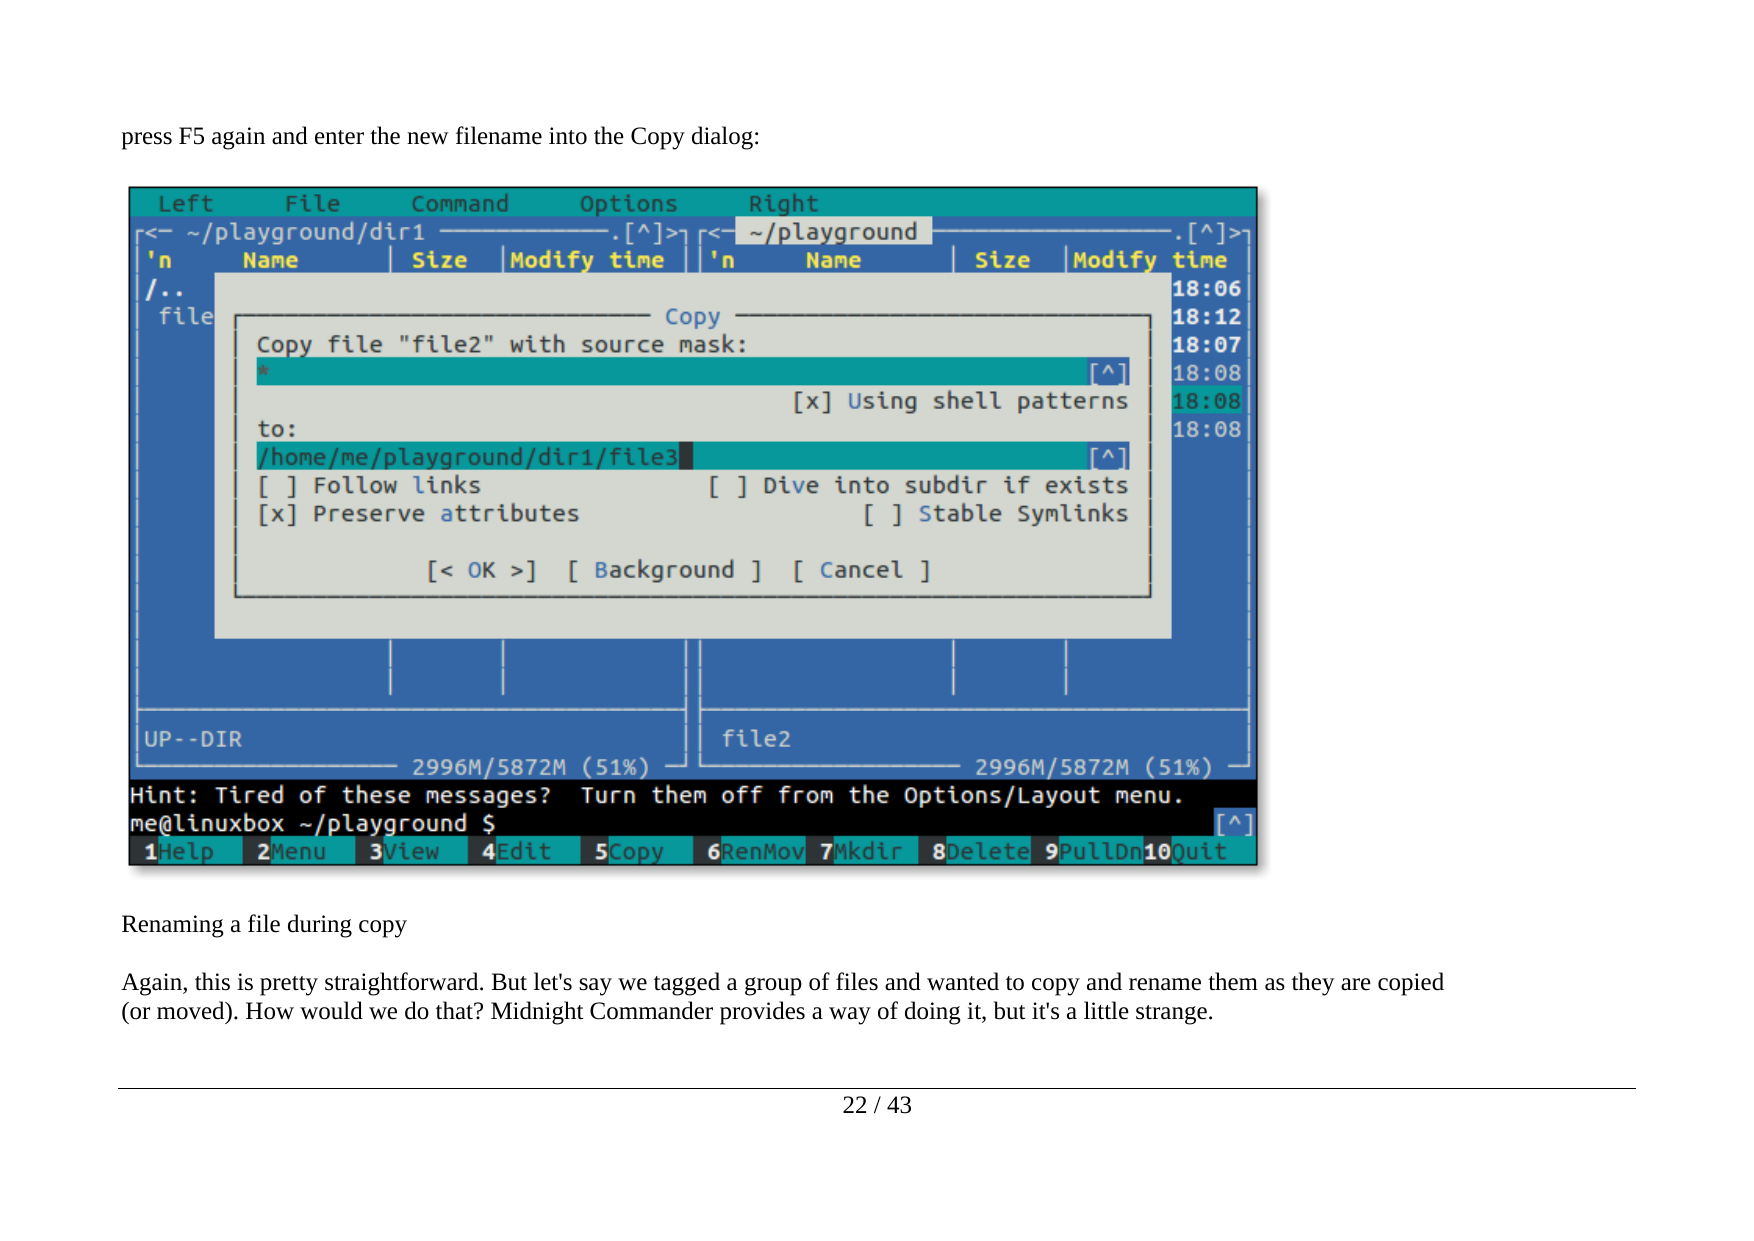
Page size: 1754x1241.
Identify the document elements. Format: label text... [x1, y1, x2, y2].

table_header Midnight Commander At the beginning of chapter 4 in TLCL there is a discussion of GUI-based file managers versus the traditional command line tools for file manipulation such as cp, mv, and rm. While many common file manipulations are easily done with a graphical file manager, the command line tools provide additional power and flexibility. In this adventure we will look at Midnight Commander, a character-based directory browser and file manager that bridges the two worlds of the familiar graphical file manager and the common command line tools. The design of Midnight Commander is based on a common concept in file managers: dual directory panes where the listings of two directories are shown at the same time. The idea is that files are moved or copied from the directory shown in one pane to the directory shown in the other. Midnight Commander can do this, and much, much more. Features Midnight Commander is quite powerful and boasts an extensive set of features: Performs all the common file and directory manipulations such as copying, moving, renaming, linking, and deleting. Allows manipulation of file and directory permissions. Can treat remote systems (via FTP or SSH) as though they were local directories. Can treat archive files (like .tar and .zip) as though they were local directories. Allows creation of a user-defined "hotlist" of frequently used directories. Can search for files based on file name or file contents, and treat the search results like a directory. Availability Midnight Commander is part of the GNU project. It is installed by default in some Linux distributions, and is almost always available in every distribution's software repositories as the package "mc". Invocation To start Midnight Commander, enter the command mc followed optionally by either 1 or 2 directories to browse at start up. Screen Layout Midnight Commander screen layout Left and Right Directory Panels The center portion of the screen is dominated by two large directory panels. One of the two panels (called the current panel) is active at any one time. To change which panel is the current panel, press the Tab key. Function Key Labels The bottom line on the display contains function key (F1-F10) shortcuts to the most commonly used functions. Menu Bar The top line of the display contains a set of pull-down menus. These can be activated by pressing the F9 key. Command Line Just above the function key labels there is a shell prompt. Commands can be entered in the usual manner. One especially useful command is cd followed by a directory pathname. This will change the directory shown in the current directory panel. Mini-Status Line At the very bottom of the directory panel and above the command line is the mini-status line. This area is used to display supplemental information about the currently selected item such as the targets of symbolic links. Using the Keyboard and Mouse Being a character-based application with a lot of features means Midnight Commander has a lot of keyboard commands, some of which it shares with other applications; others are unique. This makes Midnight Commander a bit challenging to learn. Fortunately, Midnight Commander also supports mouse input on most terminal emulators (and on the console if the gpm package is installed), so it's easy to pick up the basics. Learning the keyboard commands is needed to take full advantage of the program's features, however. Another issue when using the keyboard with Midnight Commander is interference from the window manager and the terminal emulator itself. Many of the function keys and Alt-key combinations that Midnight Commander uses are intercepted for other purposes by the terminal and window manager. To work around this problem, Midnight Commander allows the Esc key to function as a Meta-key. In cases where a function key or Alt-key combination is not available due to interference from outside programs, use the Esc key instead. For example, to input the F1 key, press and release the Esc key followed by the "1" key (use "0" for F10). The same method works with troublesome Alt-key combinations. For example, to enter Alt-t, press and release the Esc key followed by the "t" key. To close dialog boxes in Midnight Commander, press the Esc key twice. Navigation and Browsing Before we start performing file operations, it's important to learn how to use the directory panels and navigate the file system. As we can see, there are two directory panels, the left panel and the right panel. At any one time, one of the panels is active and is called the current panel. The other panel is conveniently called the other panel in the Midnight Commander documentation. The current panel can be identified by the highlighted bar in the directory listing, which can be moved up and down with the arrow keys, PgUp, PgDn, etc. Any file or directory which is highlighted is said to be selected. Select a directory and press Enter. The current directory panel will change to the selected directory. Highlighting the topmost item in the listing selects the parent directory. It is also possible to change directories directly on the command line below the directory panels. To do so, simply enter cd followed by a path name as usual. Pressing the Tab key switches the current panel. Changing the Listing Format The directory listing can be displayed in several different formats. Pressing Alt-t cycles through them. There is a dual column format, a format resembling the output of ls -l, and others. There is also an "information mode." This will display detailed file system information in the other panel about the selected item in the current panel. To invoke this mode, type Ctrl-x i. To return the other panel to its normal state, type Ctrl-x i again. Directory panel in information mode Setting the Directory on the Other Panel It is often useful to select a directory in the current panel and have its contents listed on the other panel; for example, when moving files from a parent directory into a subdirectory. To do this, select a directory and type Alt-o. To force the other panel to list the same directory as the current panel, type Alt-i. The Directory Hotlist Midnight Commander can store a list of frequently visited directories. This "hotlist" can displayed by pressing Ctrl-\. Directory hotlist To add a directory to the hotlist while browsing, select a directory and type Ctrl-x h. Directory History Each directory panel maintains a list of directories that it has displayed. To access this list, type Alt-H. From the list, a directory can be selected for browsing. Even without the history list display, we can traverse the history list forward and backward by using the Alt-u and Alt-y keys respectively. Using The Mouse We can perform many Midnight Commander operations using the mouse. A directory panel item can be selected by clicking on it and a directory can be opened by double clicking. Likewise, the function key labels and menu bar items can be activated by clicking on them. What is not so apparent is that the directory history can be accessed and traversed. At the top of each directory panel there are small arrows (circled in the image below). Clicking on them will show the directory history (the up arrow) and move forward and backward through the history list (the right and left arrows). There is also an arrow to the extreme lower right edge of the command line which reveals the command line history. Directory and command line history mouse controls Viewing and Editing Files An activity often performed while directory browsing is examining the content of files. Midnight Commander provides a capable file viewer which can be accessed by selecting a file and pressing the F3 key. File viewer As we can see, when the file viewer is active, the function key labels at the bottom of the screen change to reveal viewer features. Files can be searched and the viewer can quickly go to any position in the file. Most importantly, files can be viewed in either ASCII (regular text) or hexadecimal, for those cases when we need a really detailed view. File viewer in hexadecimal mode It is also possible to put the other panel into "quick view" mode to view the the currently selected file. This is especially nice if we are browsing a directory full of text files and want to rapidly view the files, as each time a new file is selected in the current panel, it's instantly displayed in the other. To start quick view mode, type Ctrl-x q. Quick view mode Once in quick view mode, we can press Tab and the focus changes to the other panel in quick view mode. This will change the function key labels to a subset of the full file viewer. To exit the quick view mode, press Tab to return to the directory panel and press Alt-i. Editing Since we are already viewing files, we will probably want to start editing them too. Midnight Commander accommodates us with the F4 key, which invokes a text editor loaded with the selected file. Midnight Commander can work with the editor of your choice. On Debian-based systems we are prompted to make a selection the first time we press F4. Debian suggests nano as the default selection, but various flavors of vim are also available along with Midnight Commander's own built-in editor, mcedit. We can try out mcedit on its own at the command line for a taste of this editor. mcedit Tagging Files We have already seen how to select a file in the current directory panel by simply moving the highlight, but operating on a single file is not of much use. After all, we can perform those kinds of operations more easily by entering commands directly on the command line. However, we often want to operate on multiple files. This can be accomplished through tagging. When a file is tagged, it is marked for some later operation such as copying. This is why we choose to use a file manager like Midnight Commander. When one or more files are tagged, file operations (such as copying) are performed on the tagged files and selection has no effect. Tagging Individual Files To tag an individual file or directory, select it and press the Insert key. To un-tag it, press the Insert key again. Tagging Groups of Files To tag a group of files or directories according to a selection criteria, such as a wildcard pattern, press the + key. This will display a dialog where the pattern may be specified. File tagging dialog This dialog stores a history of patterns. To traverse it, use Ctrl up and down arrows. It is also possible to un-tag a group of files. Pressing the / key will cause a pattern entry dialog to display. We Need a Playground To explore the basic file manipulation features of Midnight Commander, we need a "playground" like we had in chapter 4 of TLCL. Creating Directories The first step in creating a playground is creating a directory called, aptly enough, playground. First, we will navigate to our home directory, then press the F7 key. Create Directory dialog Type "playground" into the dialog and press Enter. Next, we want the other panel to display the contents of the playground directory. To do this, highlight the playground directory and press Alt-o. Now let's put some files into our playground. Press Tab to switch the current panel to the playground directory panel. We'll create a couple of subdirectories by repeating what we did to create playground. Create subdirectories dir1 and dir2. Finally, using the command line, we will create a few files: me@linuxbox: ~/playground $ touch file1 file2 "ugly file" The playground Copying and Moving Files Okay, here is where things start to get weird. Select dir1, then press Alt-o to display dir1 in the other panel. Select the file file1 and press F5 to copy (The F6-RenMov command is similar). We are now presented with this formidable-looking dialog box: Copy dialog To see Midnight Commander's default behavior, just press Enter and file1 is copied into directory dir1 (i.e., the file is copied from the directory displayed in current panel to the directory displayed in the other panel). That was straightforward, but what if we want to copy file2 to a file in dir1 named file3? To do this, we select file2 and press F5 again and enter the new filename into the Copy dialog: Renaming a file during copy Again, this is pretty straightforward. But let's say we tagged a group of files and wanted to copy and rename them as they are copied (or moved). How would we do that? Midnight Commander provides a way of doing it, but it's a little strange. The secret is the source mask in the copy dialog. At first glance, it appears that the source mask is simply a file selection wildcard, but first appearances can be deceiving. The mask does filter files as we would expect, but only in a limited way. Unlike the range of wildcards available in the shell, the wildcards in the source mask are limited to "?" (for matching single characters) and "*" (for matching multiple characters). What's more, the wildcards have a special property. It works like this: let's say we had a file name with an embedded space such as "ugly file" and we want to copy (or move) it to dir1 as the file "uglyfile", instead. Using the source mask, we could enter the mask "* *" which means break the source file name into two blocks of text separated by a space. This wildcard pattern will match the file ugly file, since its name consists of two strings of characters separated by a space. Midnight Commander will associate each block of text with a number starting with 1, so block 1 will contain "ugly" and block 2 will contain "file". Each block can be referred to by a number as with regular expression grouping. So to create a new file name for our target file without the embedded space, we would specify "\1\2" in the "to" field of the copy dialog like so: Using grouping The "?" wildcard behaves the same way. If we make the source mask "???? ????" (which again matches the file ugly file), we now have eight pieces of text that we can rearrange at will. For example, we could make the "to" mask "\8\7\6\5\4\3\2\1", and the resulting file name would be "elifylgu". Pretty neat. Midnight Commander can also perform case conversion on file names. To do this, we include some additional escape sequences in the to mask: \u Converts the next character to uppercase. \U Converts all characters to uppercase until another sequence is encountered. \l Converts the next character to lowercase. \L Converts all characters to lowercase until another sequence is encountered. So if we wanted to change the name ugly file to camel case, we could use the mask "\u\L\1\u\L\2" and we would get the name UglyFile. Creating Links Midnight Commander can create both hard and symbolic links. They are created using these 3 keyboard commands which cause a dialog to appear where the details of the link can be specified: Ctrl-x l creates a hard link, in the directory shown in the current panel. Ctrl-x s creates a symbolic link in the directory shown in the other panel, using an absolute directory path. Ctrl-x v creates a symbolic link in the directory shown in the other panel, using a relative directory path. The two symbolic link commands are basically the same. They differ only in the fact that the paths suggested in the Symbolic Link dialog are absolute or relative. We'll demonstrate creating a symbolic link by creating a link to file1. To do this, we select file1 in the current panel and type Ctrl-x s. The Symbolic Link dialog appears and we can either enter a name for the link or we can accept the program's suggestion. For the sake of clarity, we will change the name to file1-sym. Symbolic link dialog Setting File Modes and Ownership File modes (i.e., permissions) can be set on the selected or tagged files by typing Ctrl-x c. Doing so will display a dialog box in which each attribute can be turned on or off. If Midnight Commander is being run with superuser privileges, file ownership can be changed by typing Ctrl-x o. A dialog will be displayed where the owner and group owner of selected/tagged files can be set. Chmod dialog To demonstrate changing file modes, we will make file1 executable. First, we will select file1 and then type Ctrl-x c. The Chmod command dialog will appear, listing the file's mode settings. By using the arrow keys we can select the check box labeled "execute/search by owner" and toggle its setting by using the space bar. Deleting Files Pressing the F8 key deletes the selected or tagged files and directories. By default, Midnight Commander always prompts the user for confirmation before deletion is performed. We're done with our playground for now, so it's time to clean up. We will enter cd at the shell prompt to get the current panel to list our home directory. Next, we will select playground and press F8 to delete the playground directory. Delete confirmation dialog Power Features Beyond basic file manipulation, Midnight Commander offers a number of additional features, some of which are very interesting. Virtual File Systems Midnight Commander can treat some types of archive files and remote hosts as though they are local file systems. Using the cd command at the shell prompt, we can access these. For example, we can look at the contents of tar files. To try this out, let's create a compressed tar file containing the files in the /etc directory. We can do this by entering this command at the shell prompt: me@linuxbox ~ $ tar czf etc.tgz /etc Once this command completes (there will be some "permission denied" errors but these don't matter for our purposes), the file etc.tgz will appear among the files in the current panel. If we select this file and press Enter, the contents of the archive will be displayed in the current panel. Notice that the shell prompt does not change as it does with ordinary directories. This is because while the current panel is displaying a list of files like before, Midnight Commander cannot treat the virtual file system in the same way as a real one. For example, we cannot delete files from the tar archive, but we can copy files from the archive to the real file system. Virtual file systems can also treat remote file systems as local directories. In most versions of Midnight Commander, both FTP and FISH (FIles transferred over SHell) protocols are supported and, in some versions, SMB/CIFS as well. As an example, let's look at the software library FTP site at Georgia Tech, a popular repository for Linux software. Its name is ftp.gtlib.gatech.edu. To connect with /pub directory on this site and browse its files, we enter this cd command: me@linuxbox ~ $ cd ftp://ftp.gtlib.gatech.edu/pub Since we don't have write permission on this site, we cannot modify any any files there, but we can copy files from the remote server to our local file system. The FISH protocol is similar. This protocol can be used to communicate with any Unix-like system that runs a secure shell (SSH) server. If we have write permissions on the remote server, we can operate on the remote system's files as if they were local. This is extremely handy for performing remote administration. The cd command for FISH protocol looks like this: me@linuxbox ~ $ cd sh://user@remotehost/dir Finding Files Midnight Commander has a useful file search feature. When invoked by pressing Alt-?, the following dialog will appear: Find dialog On this dialog we can specify: where the search is to begin, a colon-separated list of directories we would like to skip during our search, any restriction on the names of the files to be searched, and the content of the files themselves. This feature is well-suited to searching large trees of source code or configuration files for specific patterns of text. For example, let's look for every file in /etc that contains the string "bashrc". To do this, we would fill in the dialog as follows: Search for files containing "bashrc" Once the search is completed, we will see a list of files which we can view and/or edit. Search results Panelizing There is a button at the bottom of the search results dialog labeled "Panelize." If we click it, the search results become the contents of the current panel. From here, we can act on the files just as we can with any others. In fact, we can create a panelized list from any command line program that produces a list of path names. For example, the find program. To do this, we use Midnight Commander's "External Panelize" feature. Type Ctrl-x ! and the External Panelize dialog appears: External panelize dialog On this dialog we see a predefined list of panelized commands. Midnight Commander allows us to store commands for repeated use. Let's try it by creating a panelized command that searches the system for every file whose name has the extension .JPG starting from the current panel directory. Select "Other command" from the list and type the following command into the "Command" field: find . -type f -name "*.JPG" After typing the command we can either press Enter to execute the command or, for extra fun, we can click the "Add new" button and assign our command a name and save it for future use. Sub-shells We may, at any time, move from the Midnight Commander to a full shell session and back again by pressing Ctrl-o. The sub-shell is a copy of our normal shell, so whatever environment our usual shell establishes (aliases, shell functions, prompt strings, etc.) will be present in the sub-shell as well. If we start a long-running command in the sub-shell and press Ctrl-o, the command is suspended until we return to the sub-shell. Note that once a command is suspended, Midnight Commander cannot execute any further external commands until the suspended command terminates. The User Menu So far we have avoided discussion of the mysterious F2 command. This is the user menu, which may be Midnight Commander's most powerful and useful feature. The user menu is, as the name suggests, a menu of user-defined commands. When we press the F2 key, Midnight Commander looks for a file named .mc.menu in the current directory. If the file does not exist, Midnight Commander looks for ~/.config/mc/menu. If that file does not exist, then Midnight Commander falls back to a system-wide menu file named /usr/share/mc/mc.menu. The neat thing about this scheme is that each directory can have its own set of user menu commands, so that we can create commands appropriate to the contents of the current directory. For example, if we have a "Pictures" directory, we can create commands for processing images; if we have a directory full of HTML files, we can create commands for managing a web site, and so on. So, after we press F2 the first time, we are presented with the default user menu that looks something like this: The User Menu Editing the User Menu The default user menu contains several example entries. These are by no means set in stone. We are encouraged to edit the menu and create our own entries. The menu file is ordinary text and it can be edited with any text editor, but Midnight Commander provides a menu editing feature found in the "Command" pulldown menu. The entry is called "Edit menu file." If we select this entry, Midnight Commander offers us a choice of "Local" and "User." The Local entry allows us to edit the .mc.menu file in the current directory while selecting User will cause us to edit the ~/.config/mc/menu file. Note that if we select Local and the current directory does not contain a menu file, Midnight Commander will copy the default menu file into current directory as a starting point for our editing. Menu File Format Some parts of the user menu file format are pretty simple; other parts, not so much. We'll start with the simple parts first. A menu file consists of one or more entries. Each entry contains: A single character (usually a letter) that will act as a hot key for the entry when the menu is displayed. Following the hot key, on the same line, is the description of the menu entry as it will appear on the menu. On the following lines are one or more commands to be performed when the menu entry is selected. These are ordinary shell commands. Any number of commands may be specified, so quite sophisticated operations are possible. Each command must be indented by at least one space or tab. A blank line to separate one menu entry from the next. Comments may appear on their own lines. Each comment line starts with a # character. Here is an example user menu entry that creates an HTML template in the current directory: # Create a new HTML file H Create a new HTML file { echo "<html>" echo "\t<head>\n\t</head>" echo "\t<body>\n\t</body>" echo "</html>"; } > new_page.html Notice the absence of the -e option on the echo commands used in this example. Normally, the -e option is required to interpret the backslash escape sequences like \t and \n. The reason they are omitted here is that Midnight Commander does not use bash as the shell when it executes user menu commands. It uses sh instead. Different distributions use different shell programs to emulate sh . For example, Red Hat-based distributions use bash but Debian-based distributions like Ubuntu and Raspian use dash instead. dash is a compact shell program that is sh compatible but lacks many of the features found in bash. The dash man page describes the features of that shell. This command will reveal which program is actually providing the sh emulation (i.e., is symbolically linked to sh): me@linuxbox ~ $ ls -l /bin/sh Macros With that bit of silliness out of the way, let's look at how we can get a user menu entry to act on currently selected or tagged files. First, it helps to understand a little about how Midnight Commander executes user menu commands. It's done by writing the commands to a file (essentially a shell script) and then launching sh to execute the contents of the file. During the process of writing the file, Midnight Commander performs macro substitution, replacing embedded symbols in the menu entry with alternate values. These macros are single alphabetic characters preceded by a percent sign. When Midnight Commander encounters one of these macros, it substitutes the value the macro represents. Here are the most commonly used macros: Let's say we wanted to create a user menu entry that would resize a JPEG image using the ever-handy convert program from the ImageMagick suite. Using macros, we could write a menu entry like this, which would act on the currently selected file: # Resize an image using convert R Resize image to fit within 800 pixel bounding square size=800 convert "%f" -resize ${size}x${size} "%b-${size}.%x" Using the %b and %x macros, we are able to construct a new output file name for the resized image. There is still one potential problem with this menu entry. It's possible to run the menu entry command on a directory, or a non-image file (Doing so would not be good). We could include some extra code to ensure that %f is actually the name of an image file, but Midnight Commander also provides a method for only displaying menu entries appropriate to the currently selected (or tagged) file(s). Conditionals Midnight Commander supports two types of conditionals that affect the behavior of a menu entry. The first, called an addition conditional determines if a menu entry is displayed. The second, called default conditional sets the default entry on a menu. A conditional is added to a menu entry just before the first line. A conditional starts with either a + (for an addition) or a = (for a default) followed by one or more sub-conditions. Sub-conditions are separated by either a | (meaning or) or a & (meaning and) allowing us to express some complex logic. It is also possible to have a combined addition and default conditional by beginning the conditional with =+ or +=. Two separate conditionals, one addition and one default, are also permitted preceding a menu entry. Let's look at sub-conditions. They consist of one of the following: pattern is either a shell pattern (i.e., wildcards) or a regular expression according to the global setting configured in the Options/Configuration dialog. This setting can be overridden by adding shell_patterns=0 as the first line of the menu file. A value of 1 forces use of shell patterns, while a value of 0 forces regular expressions instead. type is one or more of the following: While this seems really complicated, it's not really that bad. To change our image resizing entry to only appear when the currently selected file has the extension .jpg or .JPG, we would add one line to the beginning of the entry (regular expressions are used in this example): # Resize an image using convert + f \.jpg$ | f \.JPG$ R Resize image to fit within 800 pixel bounding square size=800 convert "%f" -resize ${size}x${size} "%b-${size}.%x" The conditional begins with + meaning that it's an addition condition. It is followed by two sub-conditions. The | separating them signifies an "or" relationship between the two. So, the finished conditional means "display this entry if the selected file name ends with .jpg or the selected file name ends with .JPG." The default menu file contains many more examples of conditionals. It's worth a look. Summing Up Even though it takes a little time to learn, Midnight Commander offers a lot of features and facilities that make file management easier when using the command line. This is particularly true when operating on a remote system where a graphical user interface may not be available. The user menu feature is especially good for specialized file management tasks. With a little configuration, Midnight Commander can become a powerful tool in our command line arsenal. Further Reading The Midnight Commander man page is extensive and discusses even more features than we have covered here. midnight-commander.org is the official site for the project. [118, 118, 1457, 1057]
picture [121, 179, 1272, 880]
table_header [1457, 118, 1573, 1057]
